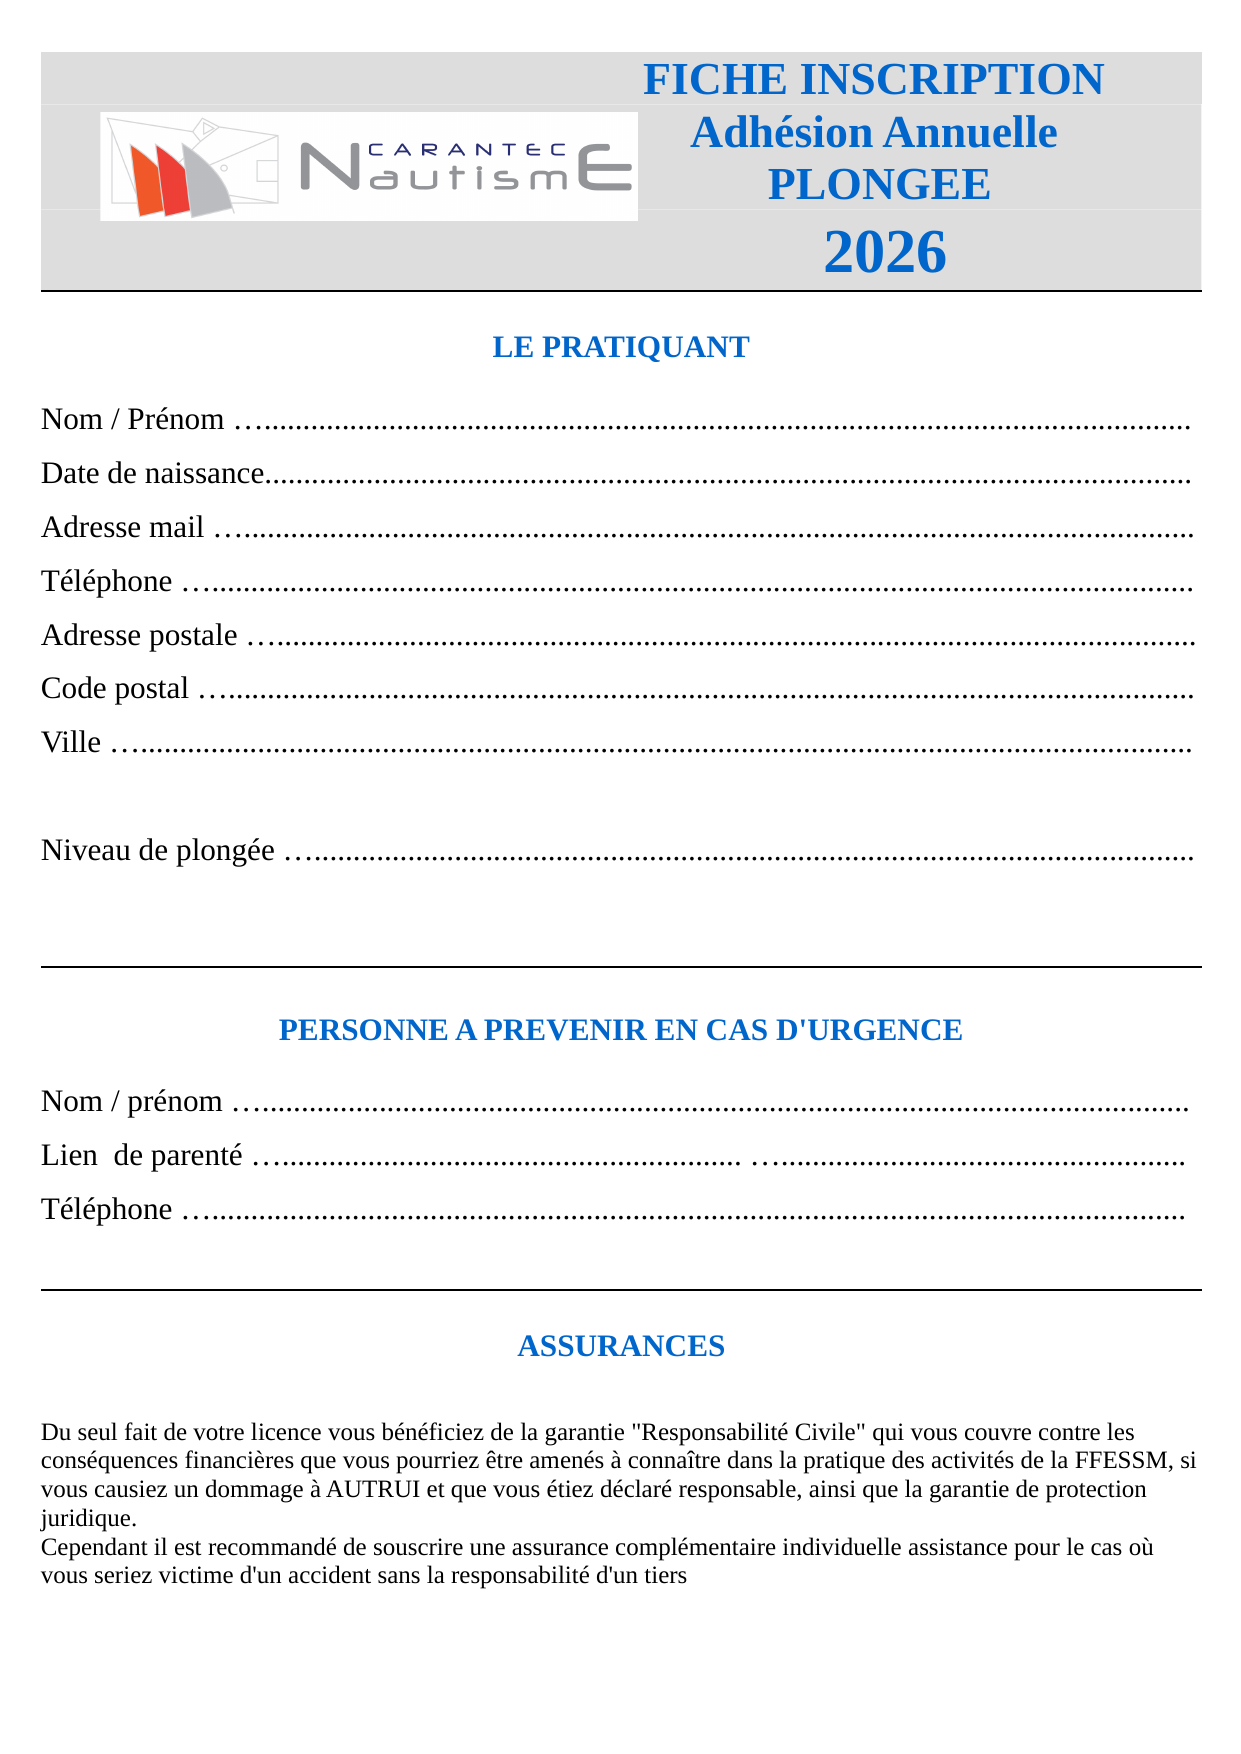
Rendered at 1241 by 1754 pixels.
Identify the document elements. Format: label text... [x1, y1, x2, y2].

text ASSURANCES [41, 1327, 1202, 1363]
text LE PRATIQUANT [41, 328, 1202, 364]
text Adresse mail ….......................................................................................................................... [41, 508, 1202, 544]
picture [100, 112, 638, 221]
text FICHE INSCRIPTION [41, 52, 1202, 104]
text Adresse postale …...................................................................................................................... [41, 616, 1202, 652]
text [41, 157, 100, 210]
text PLONGEE [638, 157, 1202, 210]
text Niveau de plongée …................................................................................................................. [41, 831, 1202, 867]
text Téléphone ….............................................................................................................................. [41, 562, 1202, 598]
text Ville …....................................................................................................................................... [41, 723, 1202, 813]
text Nom / prénom …....................................................................................................................... Lien de parenté …........................................................... ….................................................... [41, 1083, 1202, 1172]
text 2026 [41, 210, 1202, 290]
text Cependant il est recommandé de souscrire une assurance complémentaire individuelle assistance pour le cas où vous seriez victime d'un accident sans la responsabilité d'un tiers [41, 1532, 1202, 1589]
text Du seul fait de votre licence vous bénéficiez de la garantie "Responsabilité Civile" qui vous couvre contre les conséquences financières que vous pourriez être amenés à connaître dans la pratique des activités de la FFESSM, si vous causiez un dommage à AUTRUI et que vous étiez déclaré responsable, ainsi que la garantie de protection juridique. [41, 1417, 1202, 1532]
text PERSONNE A PREVENIR EN CAS D'URGENCE [41, 1011, 1202, 1047]
text Code postal …............................................................................................................................ [41, 669, 1202, 706]
text Adhésion Annuelle [41, 104, 1202, 157]
text Date de naissance....................................................................................................................... [41, 454, 1202, 490]
text Téléphone …............................................................................................................................. [41, 1190, 1202, 1226]
text Nom / Prénom …....................................................................................................................... [41, 400, 1202, 436]
